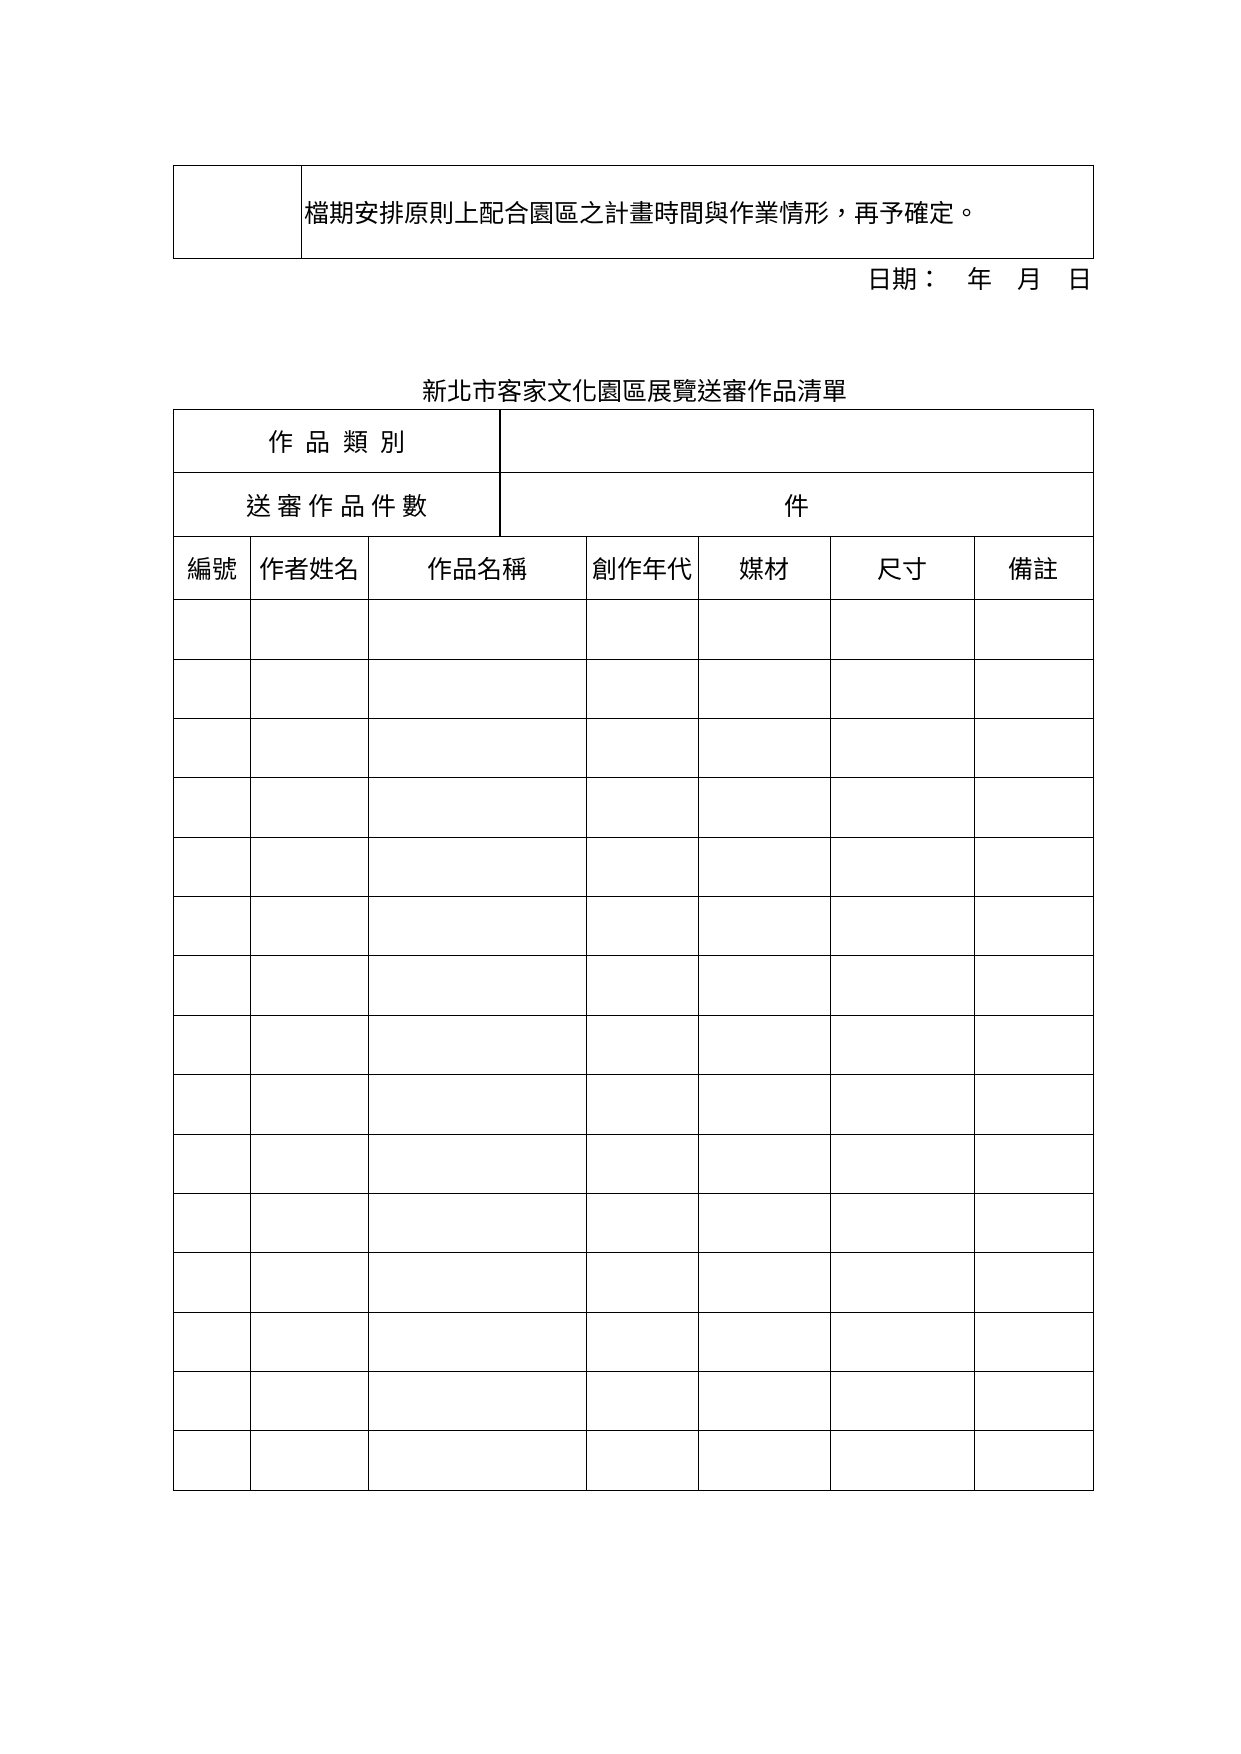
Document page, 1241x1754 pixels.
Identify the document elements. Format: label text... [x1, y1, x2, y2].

table_cell [975, 1075, 1093, 1133]
table_cell [369, 600, 586, 658]
table_cell [251, 1194, 368, 1252]
table_cell [174, 660, 250, 718]
table_cell [174, 897, 250, 955]
table_cell [831, 1372, 974, 1430]
table_cell 作者姓名 [251, 537, 368, 599]
table_cell [975, 1016, 1093, 1074]
table_cell 作品名稱 [369, 537, 586, 599]
table_cell [369, 1194, 586, 1252]
table_cell [587, 1016, 698, 1074]
table_cell [831, 1016, 974, 1074]
table_cell [587, 1194, 698, 1252]
table_cell [251, 1372, 368, 1430]
table_cell [699, 600, 830, 658]
table_cell [587, 956, 698, 1015]
table_cell [251, 1016, 368, 1074]
table_cell [174, 956, 250, 1015]
table_cell [831, 838, 974, 896]
table_cell [251, 1135, 368, 1193]
table_cell [699, 956, 830, 1015]
table_cell [369, 1075, 586, 1133]
table_cell [251, 1075, 368, 1133]
table_cell [699, 1372, 830, 1430]
table_cell 送 審 作 品 件 數 [174, 473, 499, 536]
table_cell [975, 1372, 1093, 1430]
table_cell [699, 1194, 830, 1252]
table_cell [174, 719, 250, 777]
table_cell [699, 660, 830, 718]
table_cell [831, 660, 974, 718]
table_cell [174, 1194, 250, 1252]
table_cell [369, 660, 586, 718]
table_cell [174, 1431, 250, 1490]
table_cell 件 [501, 473, 1093, 536]
table_cell [699, 1016, 830, 1074]
table_cell [587, 1253, 698, 1312]
table_cell [699, 838, 830, 896]
table_cell [251, 956, 368, 1015]
table_cell [975, 1135, 1093, 1193]
table_cell [369, 838, 586, 896]
table_cell [831, 1431, 974, 1490]
table_cell [699, 1253, 830, 1312]
table_cell [251, 778, 368, 837]
table_cell [587, 1431, 698, 1490]
table_cell [587, 897, 698, 955]
table_cell [587, 1135, 698, 1193]
table_cell [699, 719, 830, 777]
table_cell 尺寸 [831, 537, 974, 599]
table_cell 備註 [975, 537, 1093, 599]
table_cell [975, 719, 1093, 777]
table_cell [251, 1253, 368, 1312]
table_cell [975, 1431, 1093, 1490]
table_cell 媒材 [699, 537, 830, 599]
table_cell [369, 1431, 586, 1490]
table_cell [251, 1431, 368, 1490]
table_cell [831, 778, 974, 837]
table_cell [699, 1135, 830, 1193]
table_cell [699, 1313, 830, 1371]
table_cell 編號 [174, 537, 250, 599]
table_cell [587, 719, 698, 777]
table_cell [975, 897, 1093, 955]
table_cell [369, 719, 586, 777]
table_cell [174, 600, 250, 658]
table_cell [831, 600, 974, 658]
table_header 作 品 類 別 [174, 410, 499, 472]
table_cell [831, 1194, 974, 1252]
table_cell [587, 778, 698, 837]
table_cell [369, 1016, 586, 1074]
table_cell [369, 1253, 586, 1312]
table_cell [369, 897, 586, 955]
table_cell [699, 778, 830, 837]
table_cell [174, 838, 250, 896]
table_cell 檔期安排原則上配合園區之計畫時間與作業情形，再予確定。 [302, 166, 1093, 257]
table_cell [587, 838, 698, 896]
table_cell [587, 1372, 698, 1430]
table_cell [831, 1135, 974, 1193]
table_cell [831, 719, 974, 777]
table_cell [251, 600, 368, 658]
text 新北市客家文化園區展覽送審作品清單 [177, 371, 1092, 408]
table_cell [369, 1313, 586, 1371]
table_cell 創作年代 [587, 537, 698, 599]
table_cell [831, 897, 974, 955]
table_cell [975, 660, 1093, 718]
table_cell [174, 1135, 250, 1193]
table_cell [174, 778, 250, 837]
table_cell [251, 1313, 368, 1371]
table_cell [699, 1075, 830, 1133]
table_cell [369, 1135, 586, 1193]
table_cell [975, 1313, 1093, 1371]
table_cell [587, 660, 698, 718]
table_cell [699, 1431, 830, 1490]
table_cell [975, 1253, 1093, 1312]
table_cell [369, 778, 586, 837]
table_cell [587, 1313, 698, 1371]
table_cell [174, 1075, 250, 1133]
table_cell [174, 1372, 250, 1430]
table_cell [369, 956, 586, 1015]
text 日期： 年 月 日 [177, 259, 1092, 296]
table_cell [251, 719, 368, 777]
table_cell [587, 1075, 698, 1133]
table_header [501, 410, 1093, 472]
table_cell [975, 1194, 1093, 1252]
table_cell [831, 1253, 974, 1312]
table_cell [831, 1075, 974, 1133]
table_cell [975, 600, 1093, 658]
table_cell [174, 1313, 250, 1371]
table_cell [831, 1313, 974, 1371]
table_cell [174, 166, 301, 257]
table_cell [587, 600, 698, 658]
table_cell [975, 838, 1093, 896]
table_cell [369, 1372, 586, 1430]
table_cell [975, 956, 1093, 1015]
table_cell [975, 778, 1093, 837]
table_cell [699, 897, 830, 955]
table_cell [174, 1016, 250, 1074]
table_cell [174, 1253, 250, 1312]
table_cell [251, 838, 368, 896]
table_cell [251, 660, 368, 718]
table_cell [251, 897, 368, 955]
table_cell [831, 956, 974, 1015]
